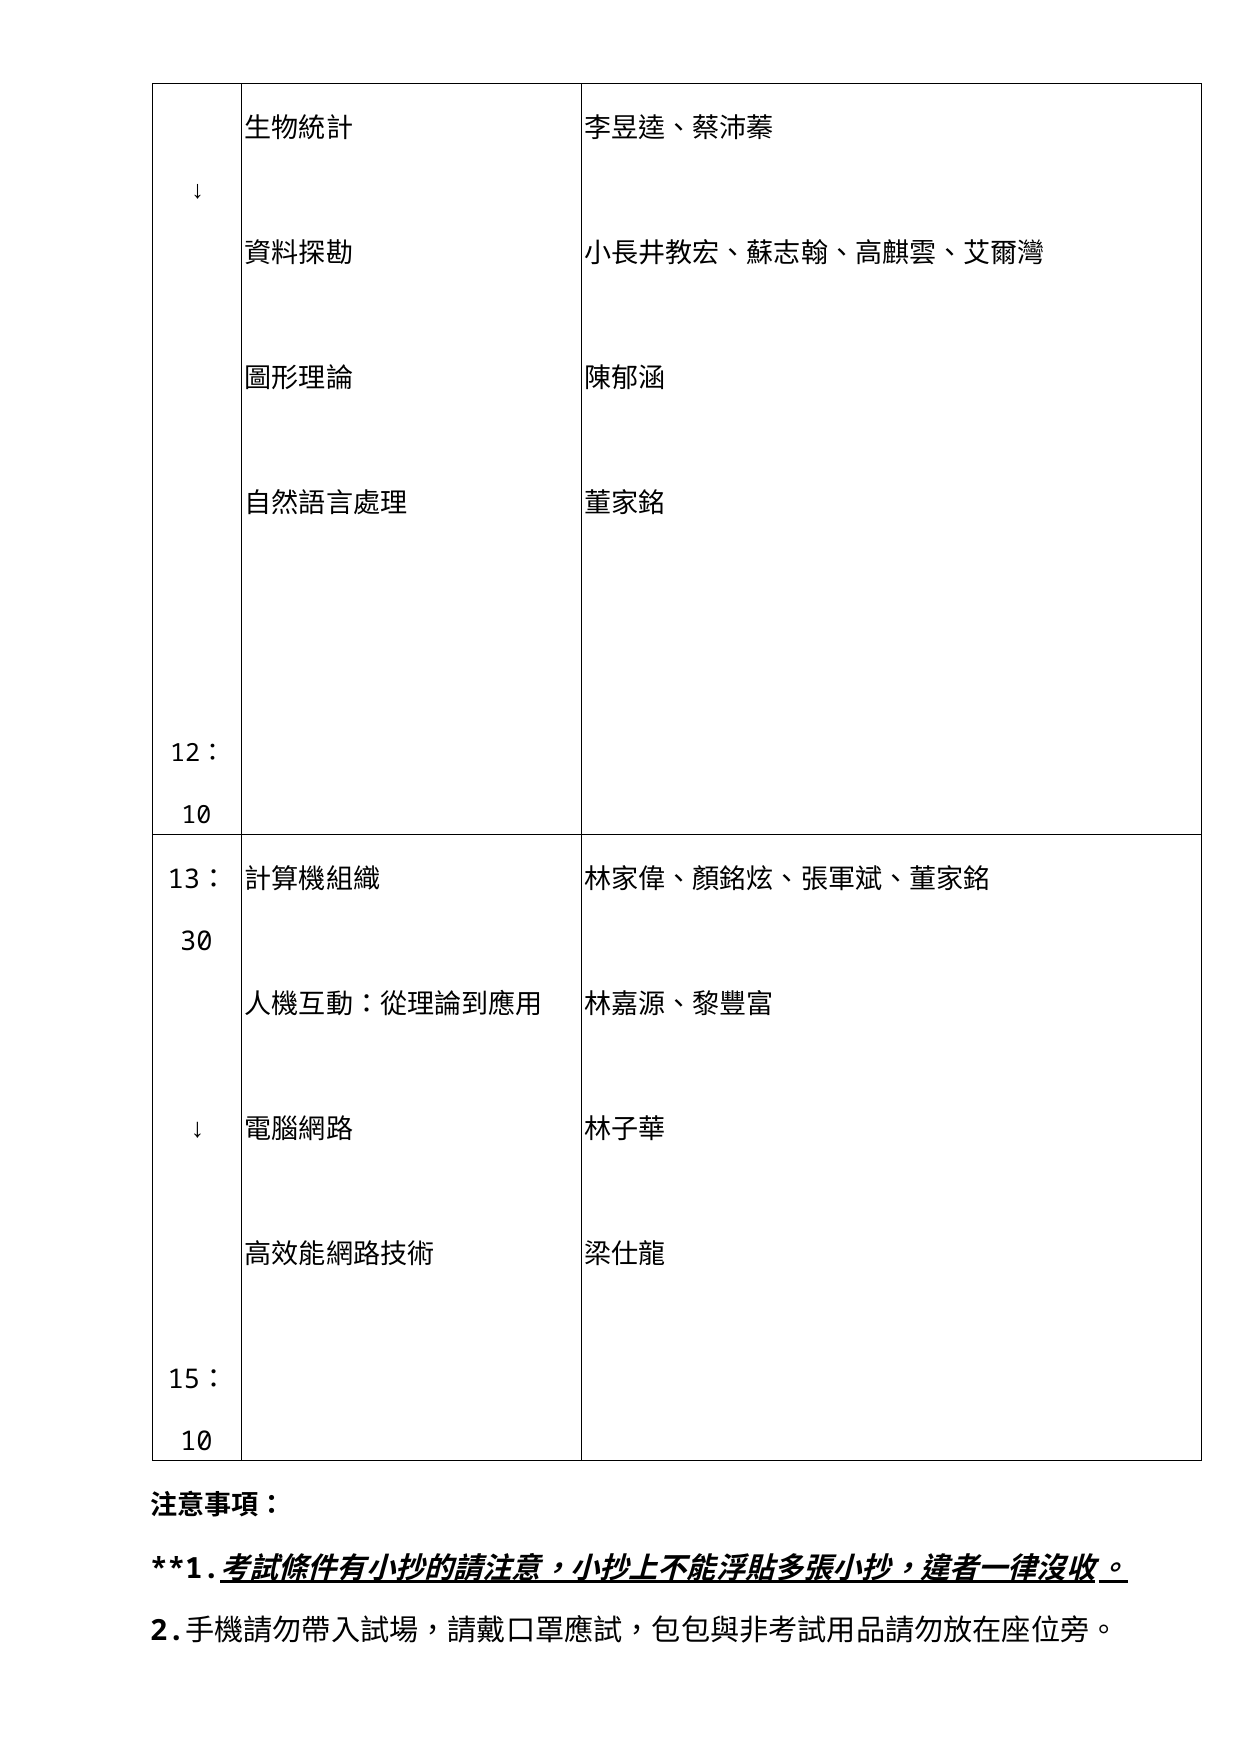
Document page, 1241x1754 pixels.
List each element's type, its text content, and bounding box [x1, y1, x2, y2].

text **1.考試條件有小抄的請注意，小抄上不能浮貼多張小抄，違者一律沒收。 [150, 1524, 1106, 1586]
text 2.手機請勿帶入試場，請戴口罩應試，包包與非考試用品請勿放在座位旁。 [150, 1586, 1106, 1649]
table_cell 林家偉、顏銘炫、張軍斌、董家銘 林嘉源、黎豐富 林子華 梁仕龍 [582, 835, 1201, 1460]
table_cell 生物統計 資料探勘 圖形理論 自然語言處理 [242, 84, 581, 834]
table_cell 13：30 ↓ 15：10 [153, 835, 241, 1460]
table_cell 計算機組織 人機互動：從理論到應用 電腦網路 高效能網路技術 [242, 835, 581, 1460]
table_cell 李昱逵、蔡沛蓁 小長井教宏、蘇志翰、高麒雲、艾爾灣 陳郁涵 董家銘 [582, 84, 1201, 834]
table_cell ↓ 12：10 [153, 84, 241, 834]
text 注意事項： [150, 1461, 1106, 1524]
